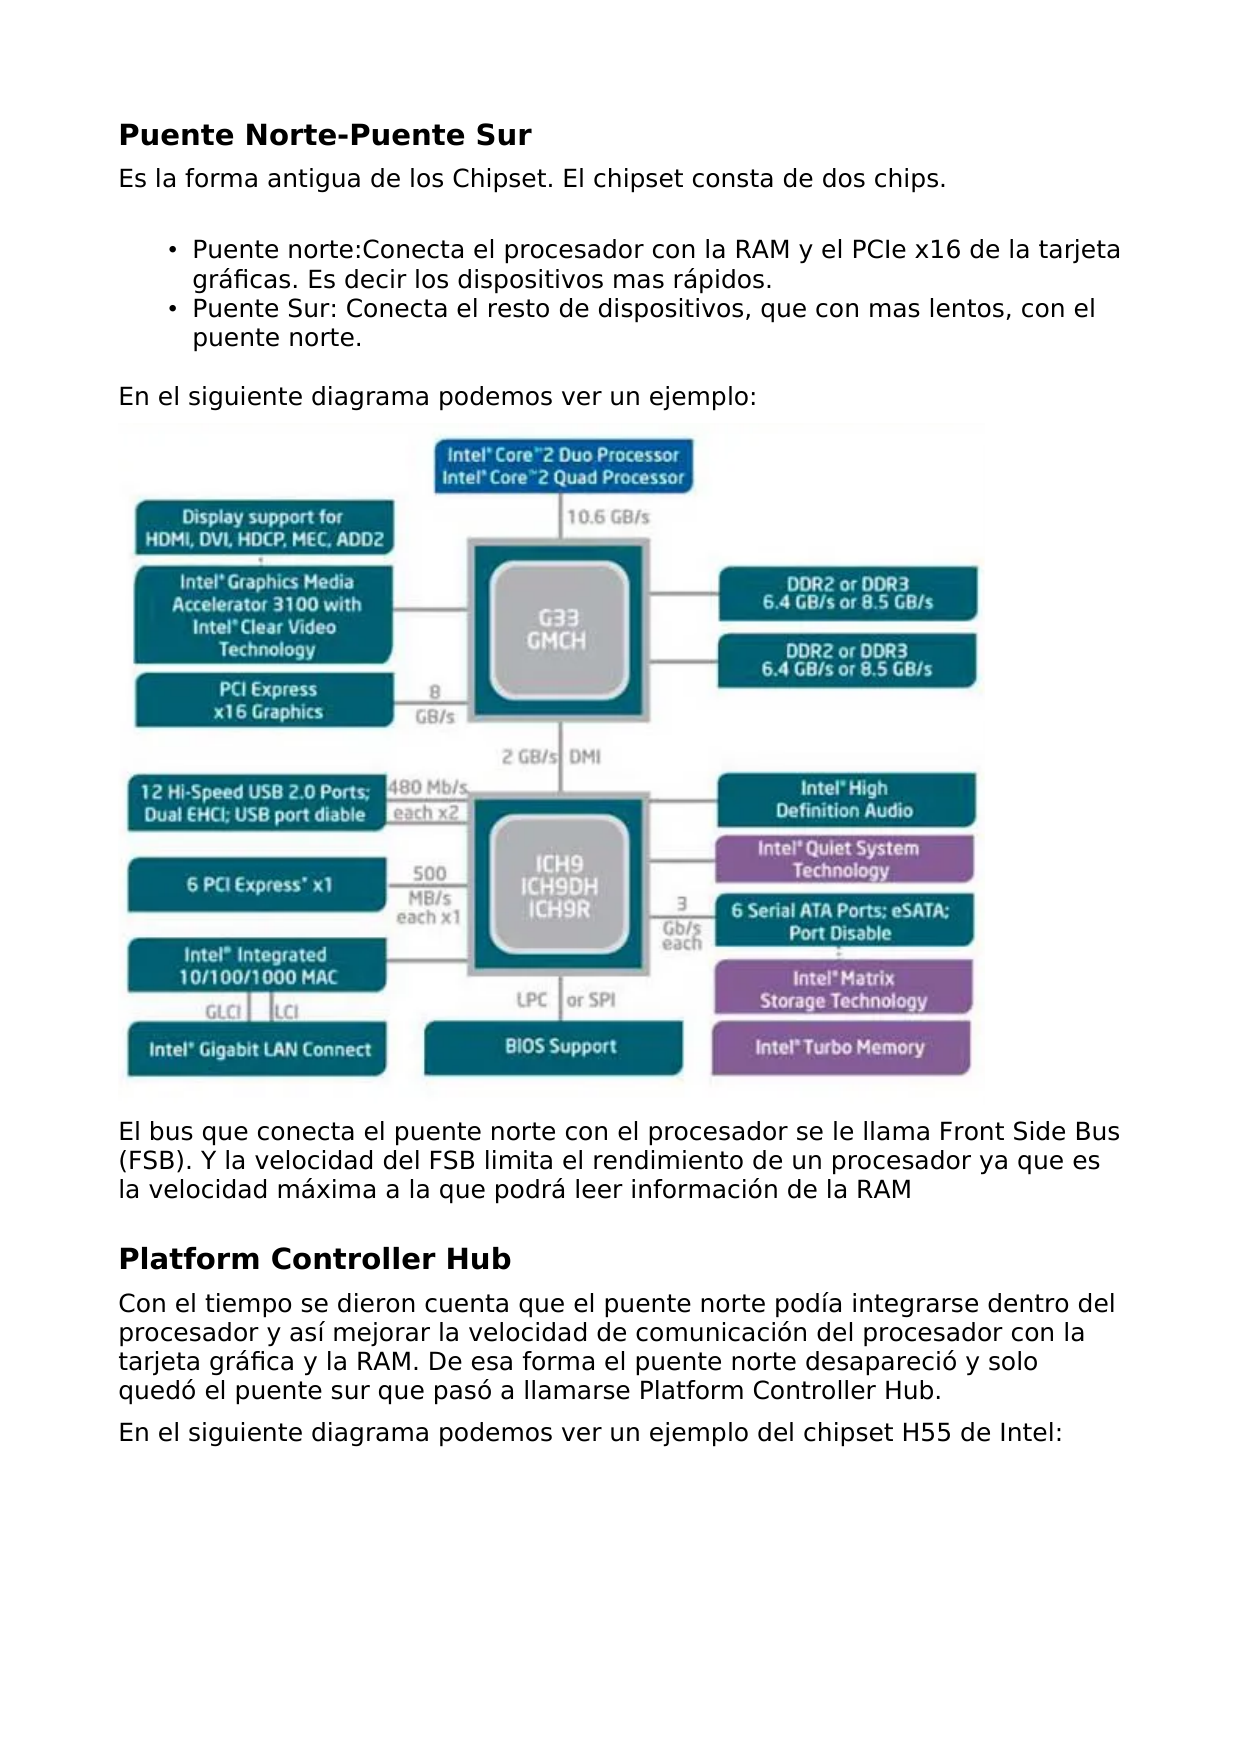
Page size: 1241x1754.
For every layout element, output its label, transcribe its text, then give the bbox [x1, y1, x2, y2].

text Es la forma antigua de los Chipset. El chipset consta de dos chips. [118, 164, 1122, 194]
list Puente norte:Conecta el procesador con la RAM y el PCIe x16 de la tarjeta gráficas. Es decir los dispositivos mas rápidos. [177, 236, 1122, 294]
text En el siguiente diagrama podemos ver un ejemplo: [118, 382, 1122, 411]
picture [118, 423, 986, 1105]
text El bus que conecta el puente norte con el procesador se le llama Front Side Bus (FSB). Y la velocidad del FSB limita el rendimiento de un procesador ya que es la velocidad máxima a la que podrá leer información de la RAM [118, 1117, 1122, 1205]
text En el siguiente diagrama podemos ver un ejemplo del chipset H55 de Intel: [118, 1418, 1122, 1447]
text Con el tiempo se dieron cuenta que el puente norte podía integrarse dentro del procesador y así mejorar la velocidad de comunicación del procesador con la tarjeta gráfica y la RAM. De esa forma el puente norte desapareció y solo quedó el puente sur que pasó a llamarse Platform Controller Hub. [118, 1289, 1122, 1405]
subtitle Platform Controller Hub [118, 1242, 1122, 1276]
subtitle Puente Norte-Puente Sur [118, 118, 1122, 152]
list Puente Sur: Conecta el resto de dispositivos, que con mas lentos, con el puente norte. [177, 294, 1122, 352]
